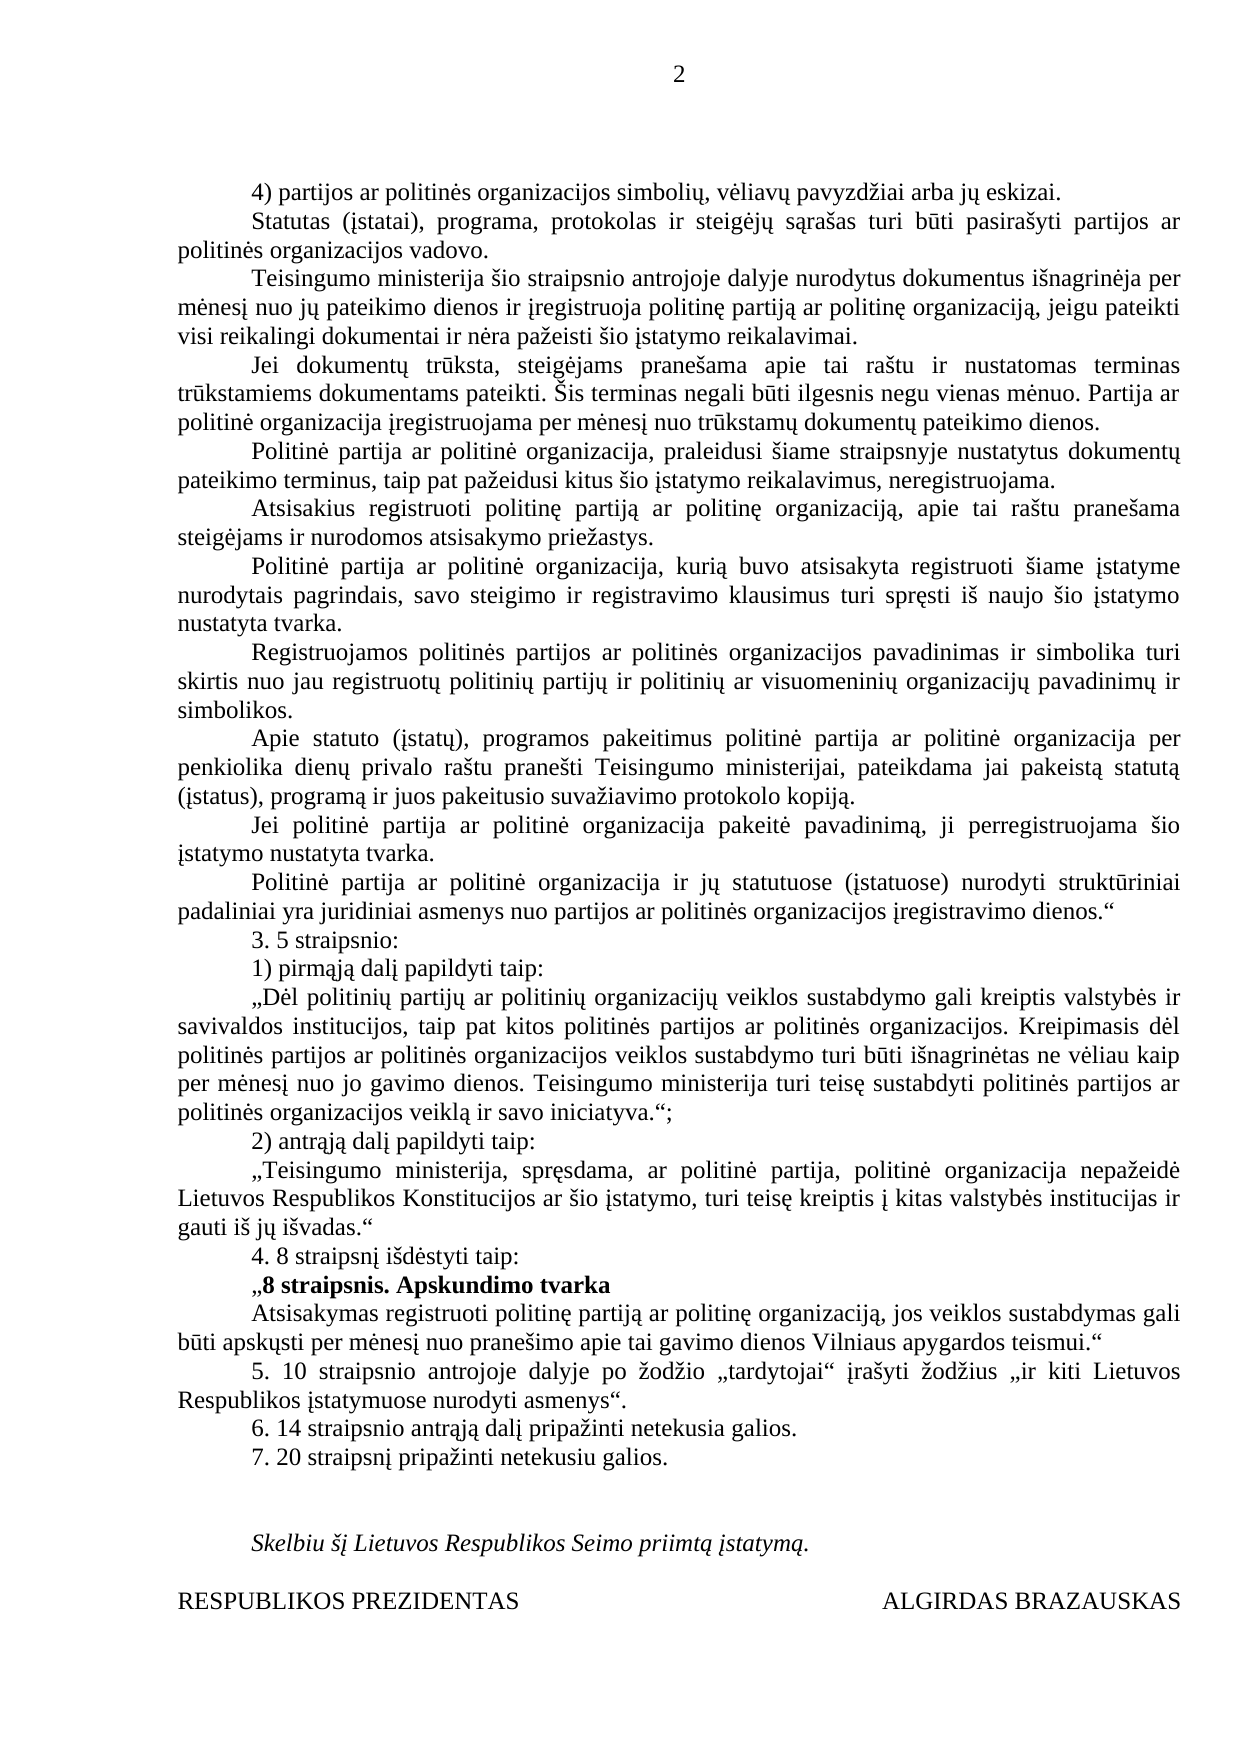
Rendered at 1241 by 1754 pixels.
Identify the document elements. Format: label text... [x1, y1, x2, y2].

text Atsisakius registruoti politinę partiją ar politinę organizaciją, apie tai raštu pranešama steigėjams ir nurodomos atsisakymo priežastys. [177, 493, 1181, 551]
text Politinė partija ar politinė organizacija, praleidusi šiame straipsnyje nustatytus dokumentų pateikimo terminus, taip pat pažeidusi kitus šio įstatymo reikalavimus, neregistruojama. [177, 436, 1181, 493]
text 2) antrąją dalį papildyti taip: [177, 1126, 1181, 1155]
text „8 straipsnis. Apskundimo tvarka [177, 1270, 1181, 1298]
text 5. 10 straipsnio antrojoje dalyje po žodžio „tardytojai“ įrašyti žodžius „ir kiti Lietuvos Respublikos įstatymuose nurodyti asmenys“. [177, 1356, 1181, 1413]
text „Dėl politinių partijų ar politinių organizacijų veiklos sustabdymo gali kreiptis valstybės ir savivaldos institucijos, taip pat kitos politinės partijos ar politinės organizacijos. Kreipimasis dėl politinės partijos ar politinės organizacijos veiklos sustabdymo turi būti išnagrinėtas ne vėliau kaip per mėnesį nuo jo gavimo dienos. Teisingumo ministerija turi teisę sustabdyti politinės partijos ar politinės organizacijos veiklą ir savo iniciatyva.“; [177, 982, 1181, 1126]
text Registruojamos politinės partijos ar politinės organizacijos pavadinimas ir simbolika turi skirtis nuo jau registruotų politinių partijų ir politinių ar visuomeninių organizacijų pavadinimų ir simbolikos. [177, 637, 1181, 723]
text Apie statuto (įstatų), programos pakeitimus politinė partija ar politinė organizacija per penkiolika dienų privalo raštu pranešti Teisingumo ministerijai, pateikdama jai pakeistą statutą (įstatus), programą ir juos pakeitusio suvažiavimo protokolo kopiją. [177, 723, 1181, 810]
text Statutas (įstatai), programa, protokolas ir steigėjų sąrašas turi būti pasirašyti partijos ar politinės organizacijos vadovo. [177, 206, 1181, 263]
text „Teisingumo ministerija, spręsdama, ar politinė partija, politinė organizacija nepažeidė Lietuvos Respublikos Konstitucijos ar šio įstatymo, turi teisę kreiptis į kitas valstybės institucijas ir gauti iš jų išvadas.“ [177, 1155, 1181, 1241]
text RESPUBLIKOS PREZIDENTAS ALGIRDAS BRAZAUSKAS [177, 1586, 1181, 1615]
text Teisingumo ministerija šio straipsnio antrojoje dalyje nurodytus dokumentus išnagrinėja per mėnesį nuo jų pateikimo dienos ir įregistruoja politinę partiją ar politinę organizaciją, jeigu pateikti visi reikalingi dokumentai ir nėra pažeisti šio įstatymo reikalavimai. [177, 263, 1181, 350]
text 6. 14 straipsnio antrąją dalį pripažinti netekusia galios. [177, 1413, 1181, 1442]
text Jei dokumentų trūksta, steigėjams pranešama apie tai raštu ir nustatomas terminas trūkstamiems dokumentams pateikti. Šis terminas negali būti ilgesnis negu vienas mėnuo. Partija ar politinė organizacija įregistruojama per mėnesį nuo trūkstamų dokumentų pateikimo dienos. [177, 350, 1181, 436]
text 7. 20 straipsnį pripažinti netekusiu galios. [177, 1442, 1181, 1471]
text 1) pirmąją dalį papildyti taip: [177, 953, 1181, 982]
text Atsisakymas registruoti politinę partiją ar politinę organizaciją, jos veiklos sustabdymas gali būti apskųsti per mėnesį nuo pranešimo apie tai gavimo dienos Vilniaus apygardos teismui.“ [177, 1298, 1181, 1356]
text Politinė partija ar politinė organizacija ir jų statutuose (įstatuose) nurodyti struktūriniai padaliniai yra juridiniai asmenys nuo partijos ar politinės organizacijos įregistravimo dienos.“ [177, 867, 1181, 925]
text 4) partijos ar politinės organizacijos simbolių, vėliavų pavyzdžiai arba jų eskizai. [177, 177, 1181, 206]
text 3. 5 straipsnio: [177, 925, 1181, 953]
text 4. 8 straipsnį išdėstyti taip: [177, 1241, 1181, 1270]
text Politinė partija ar politinė organizacija, kurią buvo atsisakyta registruoti šiame įstatyme nurodytais pagrindais, savo steigimo ir registravimo klausimus turi spręsti iš naujo šio įstatymo nustatyta tvarka. [177, 551, 1181, 637]
text Skelbiu šį Lietuvos Respublikos Seimo priimtą įstatymą. [177, 1528, 1181, 1557]
text Jei politinė partija ar politinė organizacija pakeitė pavadinimą, ji perregistruojama šio įstatymo nustatyta tvarka. [177, 810, 1181, 867]
